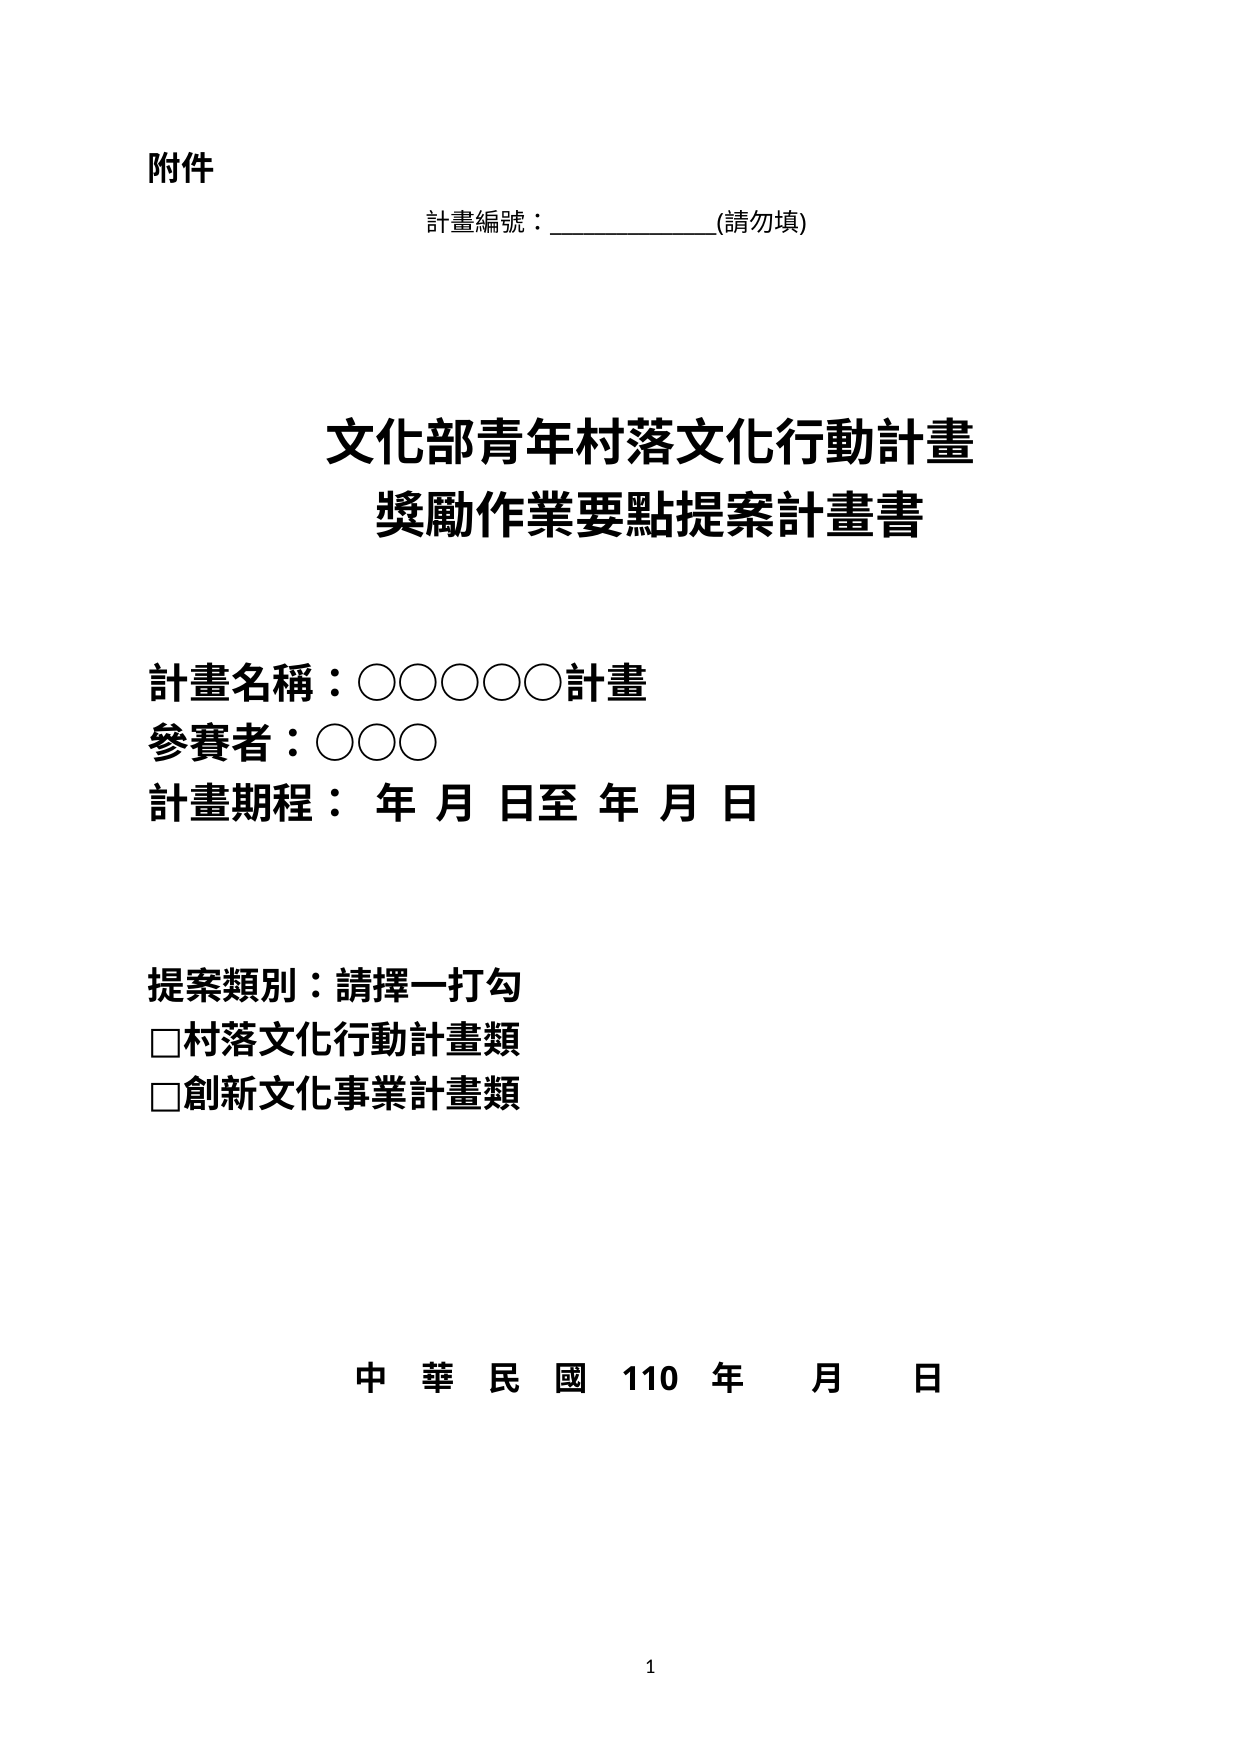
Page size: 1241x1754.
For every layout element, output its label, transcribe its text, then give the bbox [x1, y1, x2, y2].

text 附件 [148, 142, 1152, 190]
text 中 華 民 國 110 年 月 日 [148, 1352, 1152, 1400]
text 計畫期程： 年 月 日至 年 月 日 [148, 770, 1152, 831]
text 獎勵作業要點提案計畫書 [148, 475, 1152, 548]
text 提案類別：請擇一打勾 [148, 956, 1152, 1010]
text □創新文化事業計畫類 [148, 1064, 1152, 1119]
text 計畫名稱：○○○○○計畫 [148, 650, 1152, 710]
text 文化部青年村落文化行動計畫 [148, 403, 1152, 475]
text 計畫編號：_______________(請勿填) [148, 202, 1152, 238]
text □村落文化行動計畫類 [148, 1010, 1152, 1064]
text 參賽者：○○○ [148, 710, 1152, 770]
